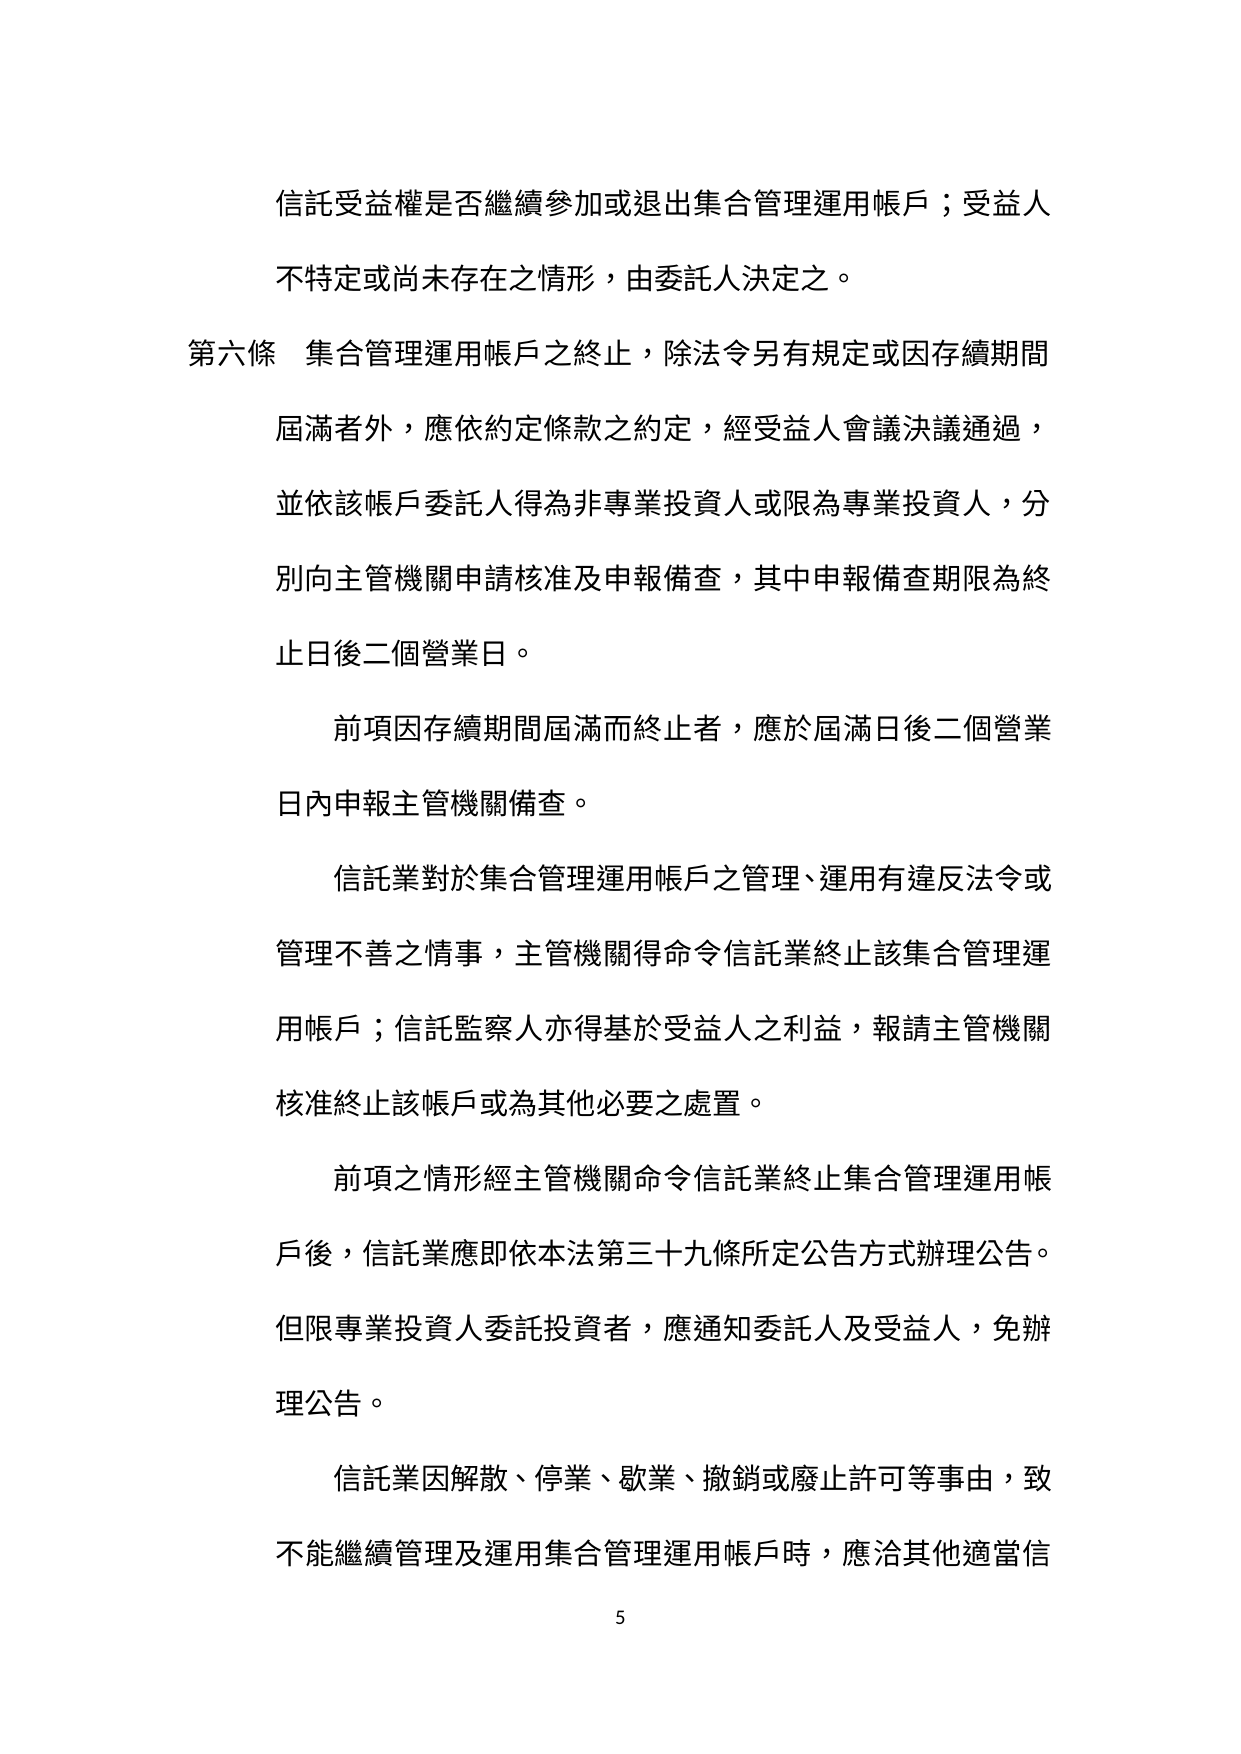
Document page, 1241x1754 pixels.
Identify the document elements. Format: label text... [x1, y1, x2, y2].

text 信託業對於集合管理運用帳戶之管理、運用有違反法令或管理不善之情事，主管機關得命令信託業終止該集合管理運用帳戶；信託監察人亦得基於受益人之利益，報請主管機關核准終止該帳戶或為其他必要之處置。 [275, 839, 1053, 1139]
text 信託業因解散、停業、歇業、撤銷或廢止許可等事由，致不能繼續管理及運用集合管理運用帳戶時，應洽其他適當信 [275, 1439, 1053, 1589]
text 第六條 集合管理運用帳戶之終止，除法令另有規定或因存續期間屆滿者外，應依約定條款之約定，經受益人會議決議通過，並依該帳戶委託人得為非專業投資人或限為專業投資人，分別向主管機關申請核准及申報備查，其中申報備查期限為終止日後二個營業日。 [187, 314, 1053, 689]
text 信託受益權是否繼續參加或退出集合管理運用帳戶；受益人不特定或尚未存在之情形，由委託人決定之。 [275, 164, 1053, 314]
text 前項之情形經主管機關命令信託業終止集合管理運用帳戶後，信託業應即依本法第三十九條所定公告方式辦理公告。但限專業投資人委託投資者，應通知委託人及受益人，免辦理公告。 [275, 1139, 1053, 1439]
text 前項因存續期間屆滿而終止者，應於屆滿日後二個營業日內申報主管機關備查。 [275, 689, 1053, 839]
